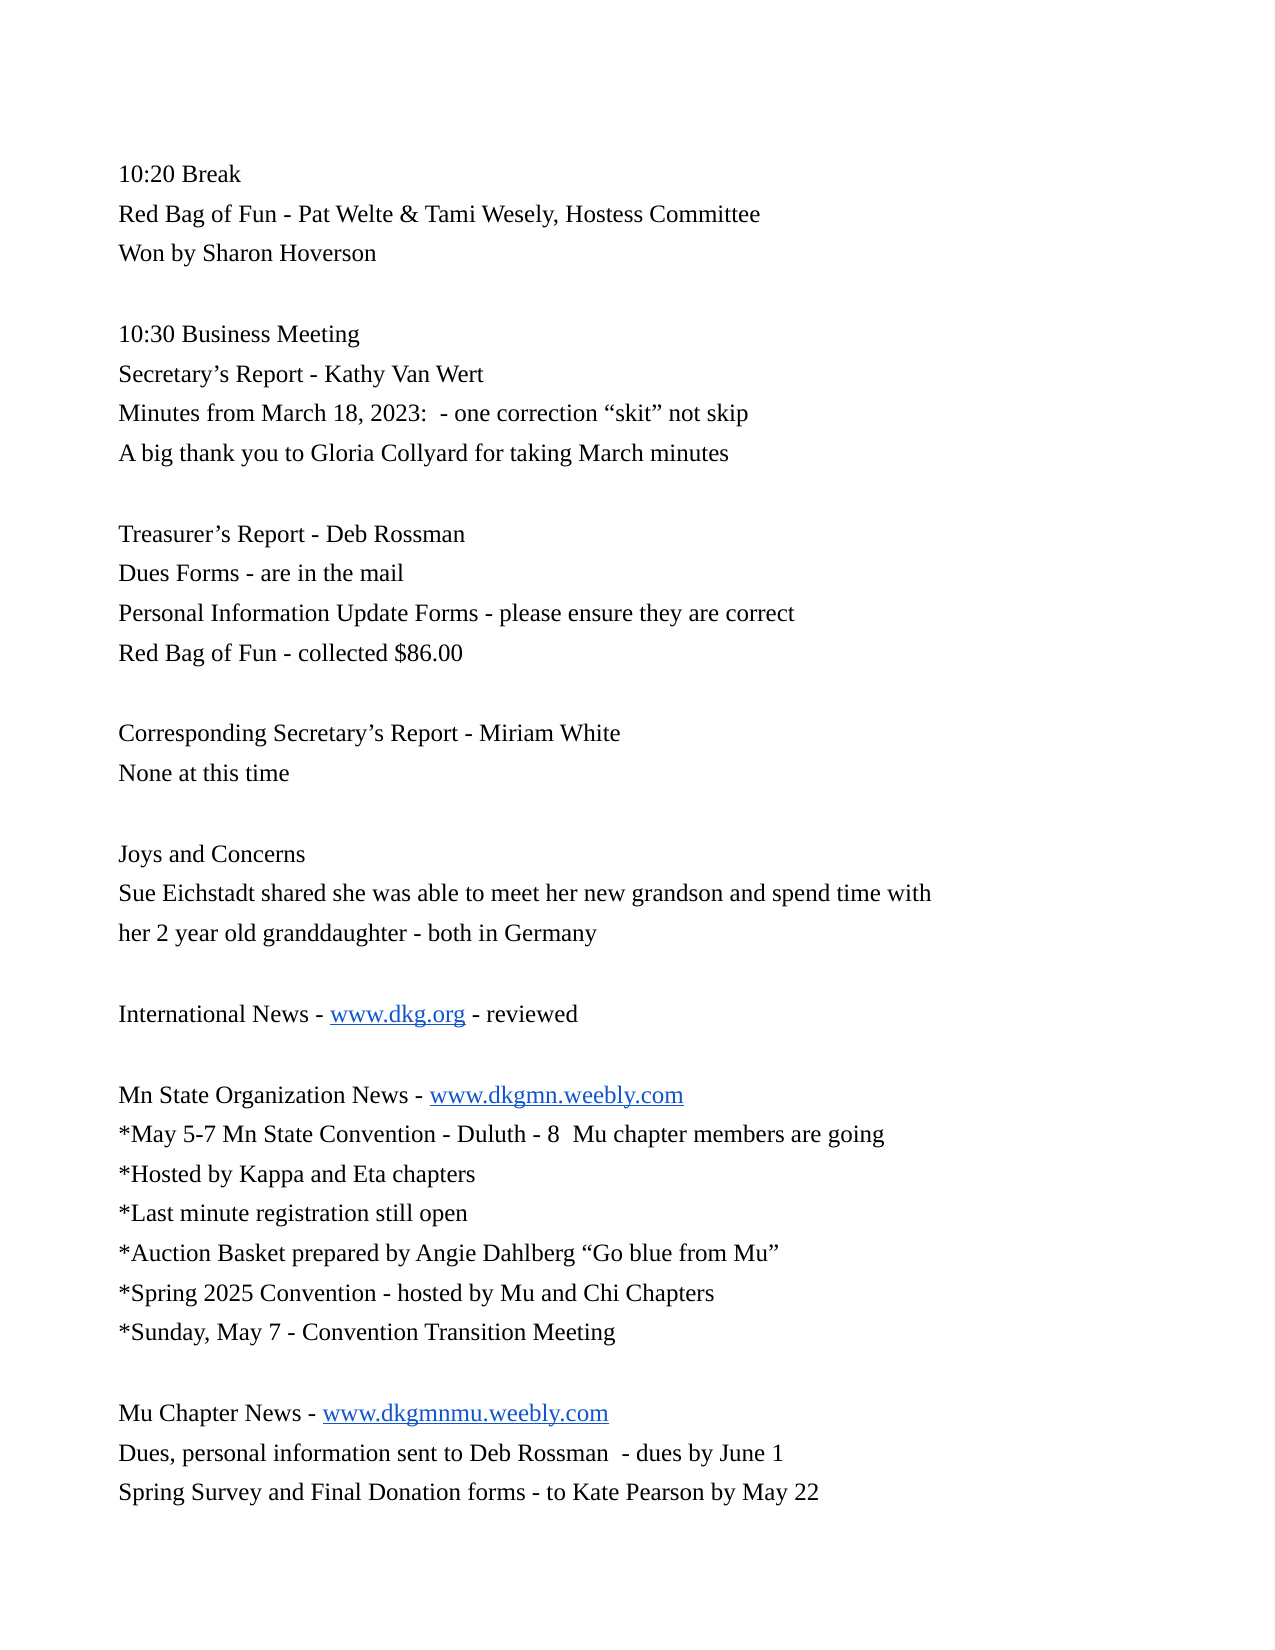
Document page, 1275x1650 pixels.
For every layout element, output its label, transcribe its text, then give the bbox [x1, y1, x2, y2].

text 10:20 Break [118, 159, 1157, 188]
text Dues Forms - are in the mail [118, 558, 1157, 587]
text her 2 year old granddaughter - both in Germany [118, 918, 1157, 947]
text A big thank you to Gloria Collyard for taking March minutes [118, 438, 1157, 467]
text Won by Sharon Hoverson [118, 238, 1157, 267]
text None at this time [118, 758, 1157, 787]
text Spring Survey and Final Donation forms - to Kate Pearson by May 22 [118, 1477, 1157, 1506]
text Red Bag of Fun - Pat Welte & Tami Wesely, Hostess Committee [118, 199, 1157, 228]
text Joys and Concerns [118, 839, 1157, 868]
text Sue Eichstadt shared she was able to meet her new grandson and spend time with [118, 878, 1157, 907]
text Treasurer’s Report - Deb Rossman [118, 519, 1157, 548]
text 10:30 Business Meeting [118, 319, 1157, 348]
text *Sunday, May 7 - Convention Transition Meeting [118, 1317, 1157, 1346]
text *Hosted by Kappa and Eta chapters [118, 1159, 1157, 1188]
text Corresponding Secretary’s Report - Miriam White [118, 718, 1157, 747]
text Mu Chapter News - www.dkgmnmu.weebly.com [118, 1398, 1157, 1427]
text International News - www.dkg.org - reviewed [118, 999, 1157, 1028]
text Minutes from March 18, 2023: - one correction “skit” not skip [118, 398, 1157, 427]
text Secretary’s Report - Kathy Van Wert [118, 359, 1157, 388]
text Personal Information Update Forms - please ensure they are correct [118, 598, 1157, 627]
text *Auction Basket prepared by Angie Dahlberg “Go blue from Mu” [118, 1238, 1157, 1267]
text *May 5-7 Mn State Convention - Duluth - 8 Mu chapter members are going [118, 1119, 1157, 1148]
text Dues, personal information sent to Deb Rossman - dues by June 1 [118, 1438, 1157, 1466]
text Mn State Organization News - www.dkgmn.weebly.com [118, 1080, 1157, 1108]
text *Last minute registration still open [118, 1198, 1157, 1227]
text Red Bag of Fun - collected $86.00 [118, 638, 1157, 666]
text *Spring 2025 Convention - hosted by Mu and Chi Chapters [118, 1278, 1157, 1306]
